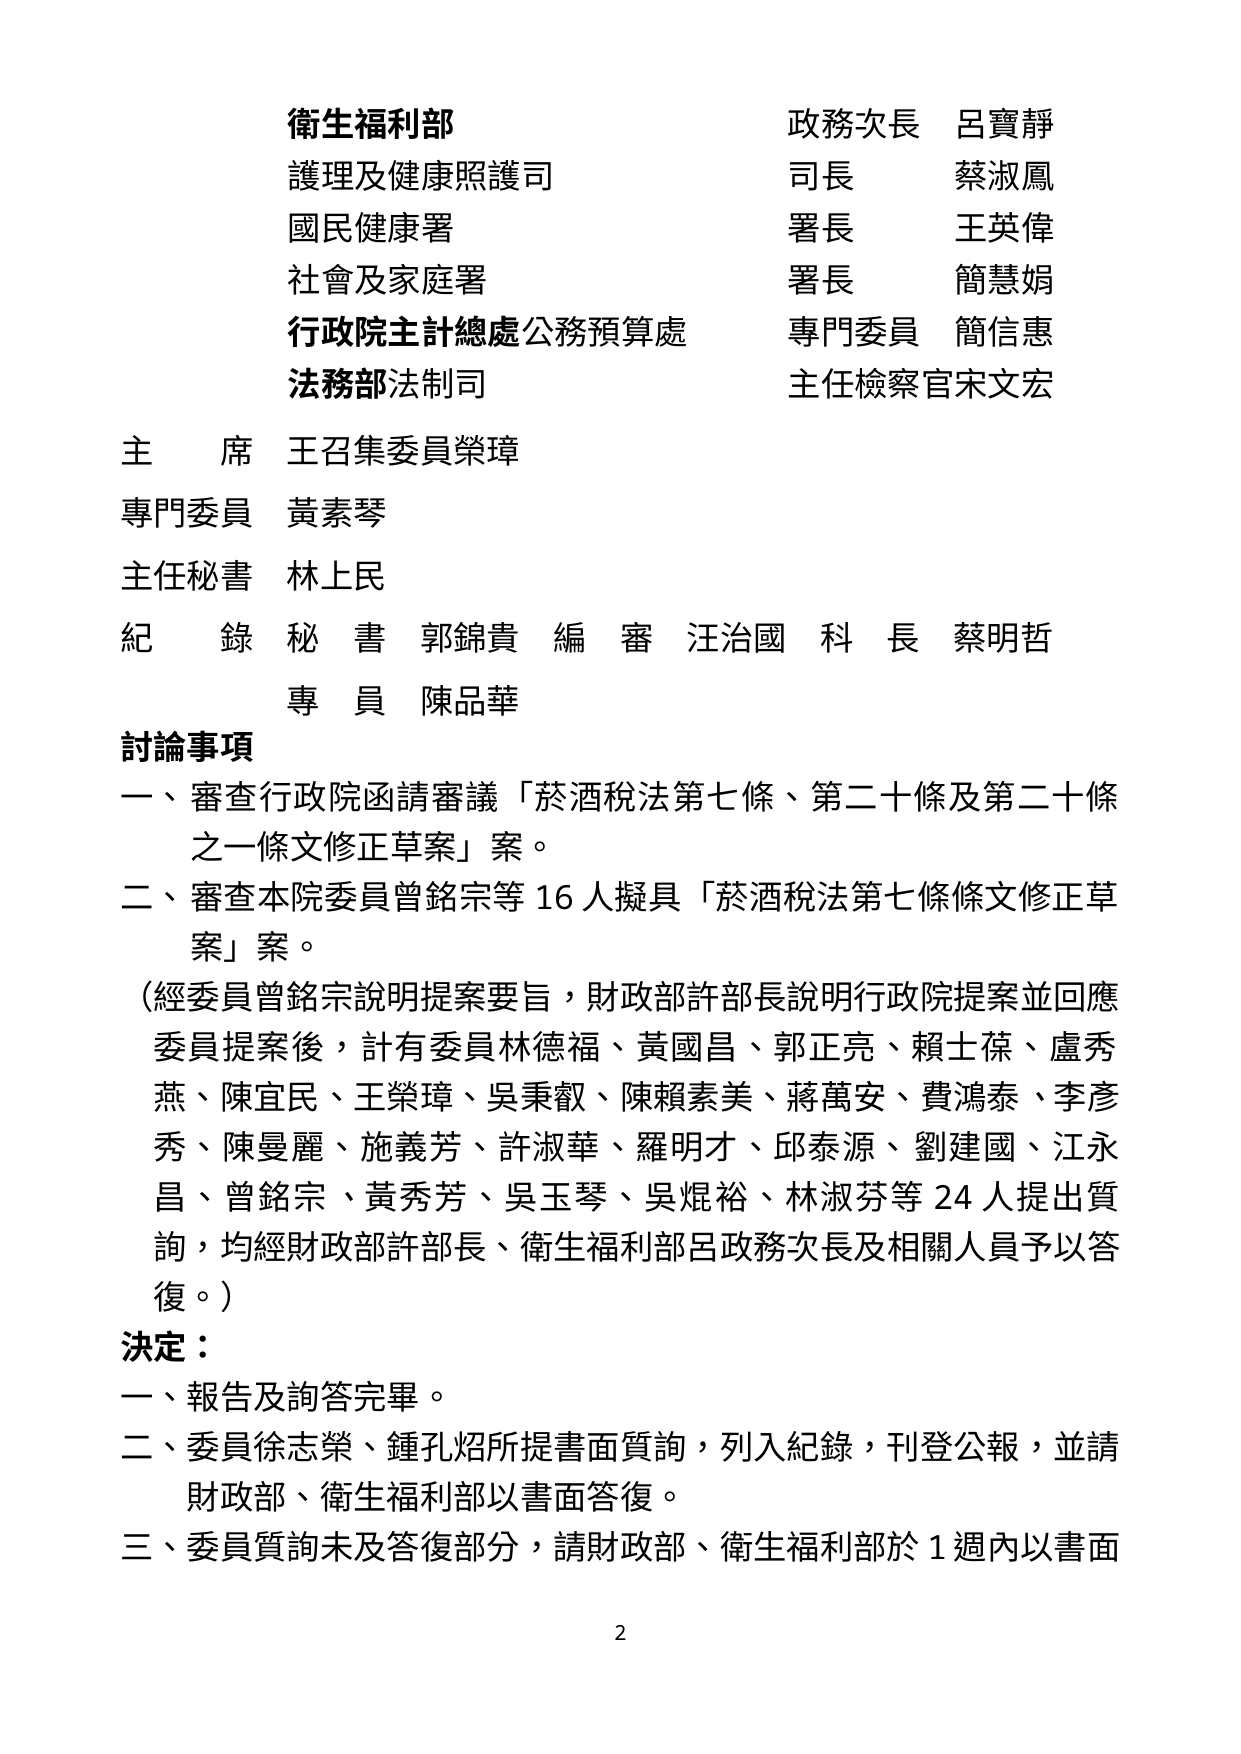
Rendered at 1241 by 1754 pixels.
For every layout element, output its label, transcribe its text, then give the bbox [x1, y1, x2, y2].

text 國民健康署 署長 王英偉 [288, 199, 1120, 251]
text 法務部法制司 主任檢察官宋文宏 [288, 355, 1120, 407]
text 決定： [120, 1319, 1120, 1369]
text 二、 審查本院委員曾銘宗等16人擬具「菸酒稅法第七條條文修正草案」案。 [120, 869, 1120, 969]
text 主 席 王召集委員榮璋 [120, 407, 1120, 469]
text 一、 審查行政院函請審議「菸酒稅法第七條、第二十條及第二十條之一條文修正草案」案。 [120, 769, 1120, 869]
text 討論事項 [120, 719, 1120, 769]
text 社會及家庭署 署長 簡慧娟 [288, 251, 1120, 303]
text 二、委員徐志榮、鍾孔炤所提書面質詢，列入紀錄，刊登公報，並請財政部、衛生福利部以書面答復。 [120, 1419, 1120, 1519]
text 一、報告及詢答完畢。 [120, 1369, 1120, 1419]
text 專門委員 黃素琴 [120, 469, 1120, 532]
text （經委員曾銘宗說明提案要旨，財政部許部長說明行政院提案並回應委員提案後，計有委員林德福、黃國昌、郭正亮、賴士葆、盧秀燕、陳宜民、王榮璋、吳秉叡、陳賴素美、蔣萬安、費鴻泰、李彥秀、陳曼麗、施義芳、許淑華、羅明才、邱泰源、劉建國、江永昌、曾銘宗、黃秀芳、吳玉琴、吳焜裕、林淑芬等24人提出質詢，均經財政部許部長、衛生福利部呂政務次長及相關人員予以答復。） [120, 969, 1120, 1319]
text 主任秘書 林上民 [120, 532, 1120, 594]
text 護理及健康照護司 司長 蔡淑鳳 [288, 147, 1120, 199]
text 紀 錄 秘 書 郭錦貴 編 審 汪治國 科 長 蔡明哲專 員 陳品華 [120, 594, 1057, 719]
text 三、委員質詢未及答復部分，請財政部、衛生福利部於1週內以書面 [120, 1519, 1120, 1569]
text 衛生福利部 政務次長 呂寶靜 [288, 94, 1120, 147]
text 行政院主計總處公務預算處 專門委員 簡信惠 [288, 303, 1120, 355]
